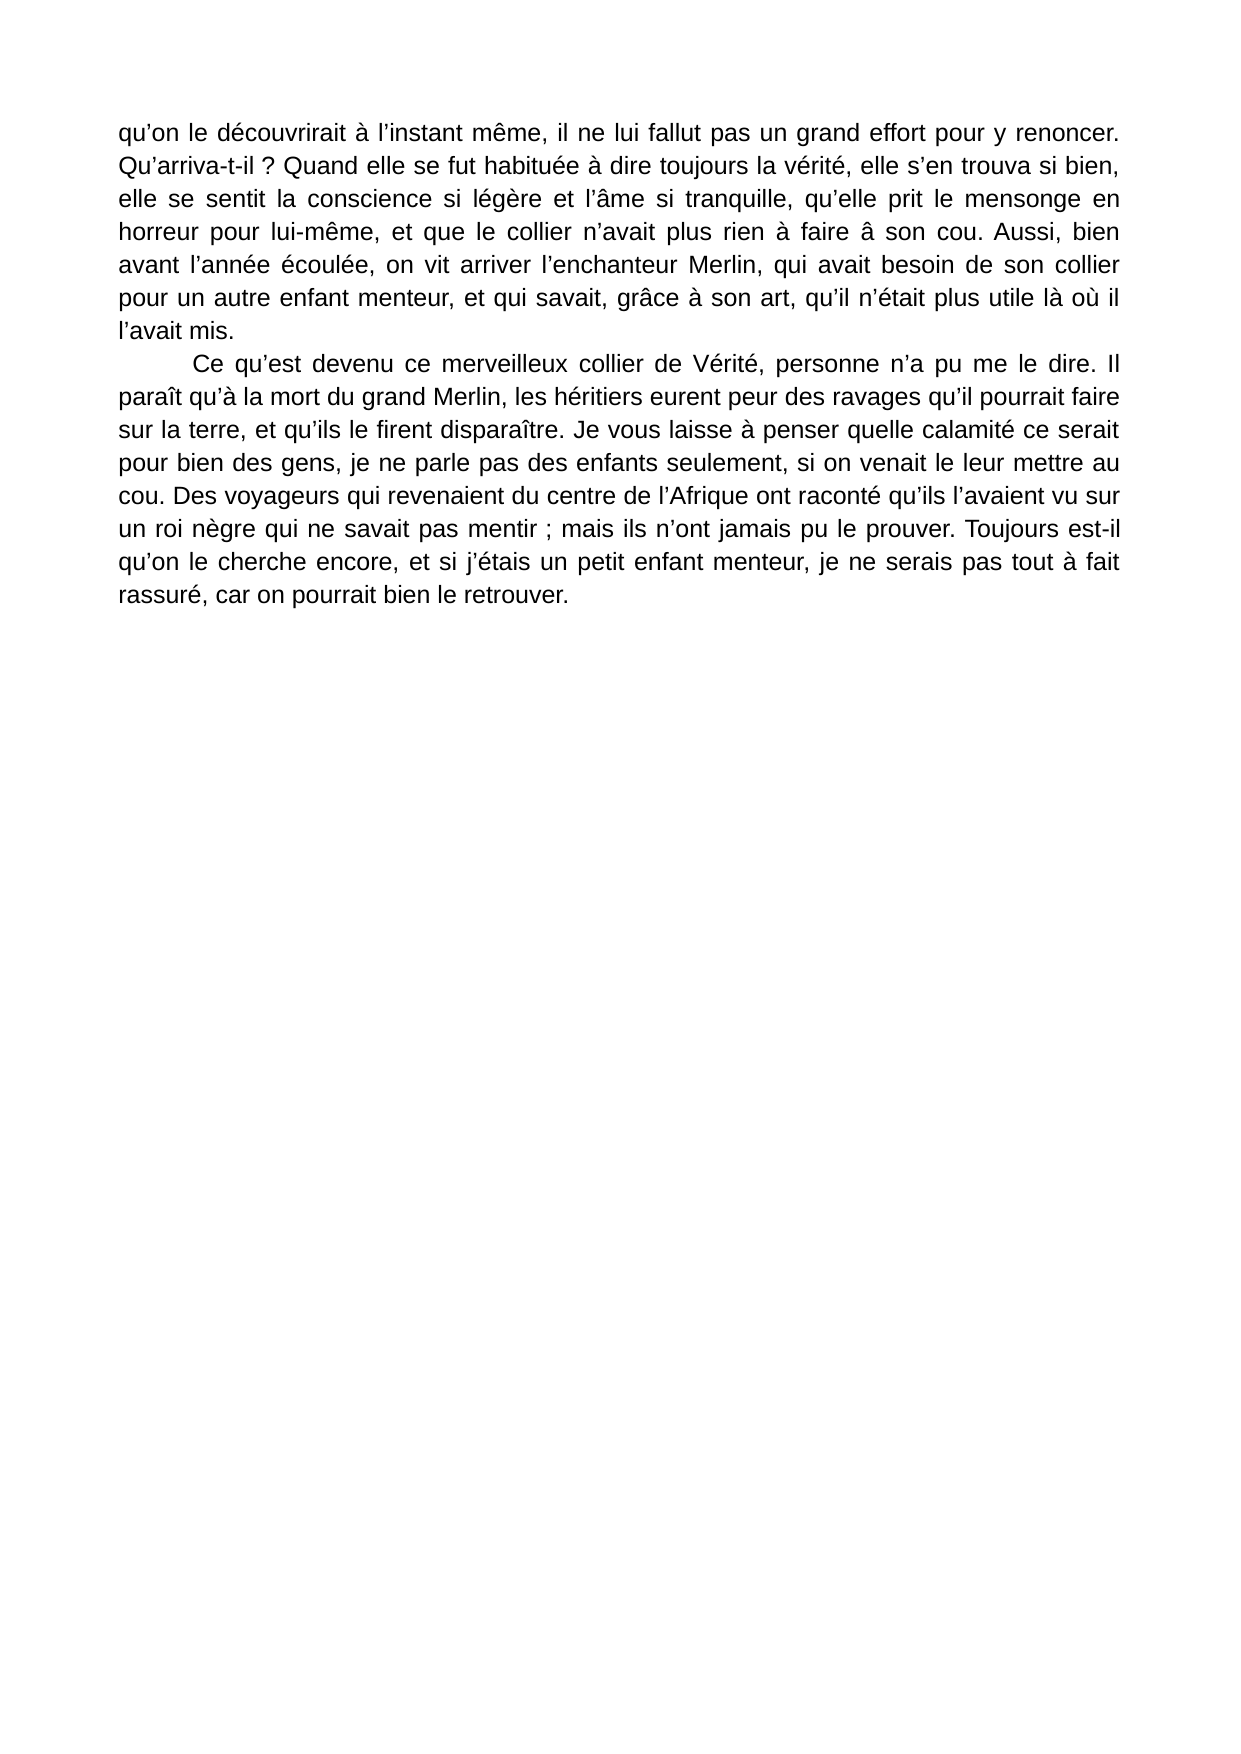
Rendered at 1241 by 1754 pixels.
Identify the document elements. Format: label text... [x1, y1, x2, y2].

text Ce qu’est devenu ce merveilleux collier de Vérité, personne n’a pu me le dire. Il paraît qu’à la mort du grand Merlin, les héritiers eurent peur des ravages qu’il pourrait faire sur la terre, et qu’ils le firent disparaître. Je vous laisse à penser quelle calamité ce serait pour bien des gens, je ne parle pas des enfants seulement, si on venait le leur mettre au cou. Des voyageurs qui revenaient du centre de l’Afrique ont raconté qu’ils l’avaient vu sur un roi nègre qui ne savait pas mentir ; mais ils n’ont jamais pu le prouver. Toujours est-il qu’on le cherche encore, et si j’étais un petit enfant menteur, je ne serais pas tout à fait rassuré, car on pourrait bien le retrouver. [118, 349, 1122, 609]
text qu’on le découvrirait à l’instant même, il ne lui fallut pas un grand effort pour y renoncer. Qu’arriva-t-il ? Quand elle se fut habituée à dire toujours la vérité, elle s’en trouva si bien, elle se sentit la conscience si légère et l’âme si tranquille, qu’elle prit le mensonge en horreur pour lui-même, et que le collier n’avait plus rien à faire â son cou. Aussi, bien avant l’année écoulée, on vit arriver l’enchanteur Merlin, qui avait besoin de son collier pour un autre enfant menteur, et qui savait, grâce à son art, qu’il n’était plus utile là où il l’avait mis. [118, 118, 1122, 345]
